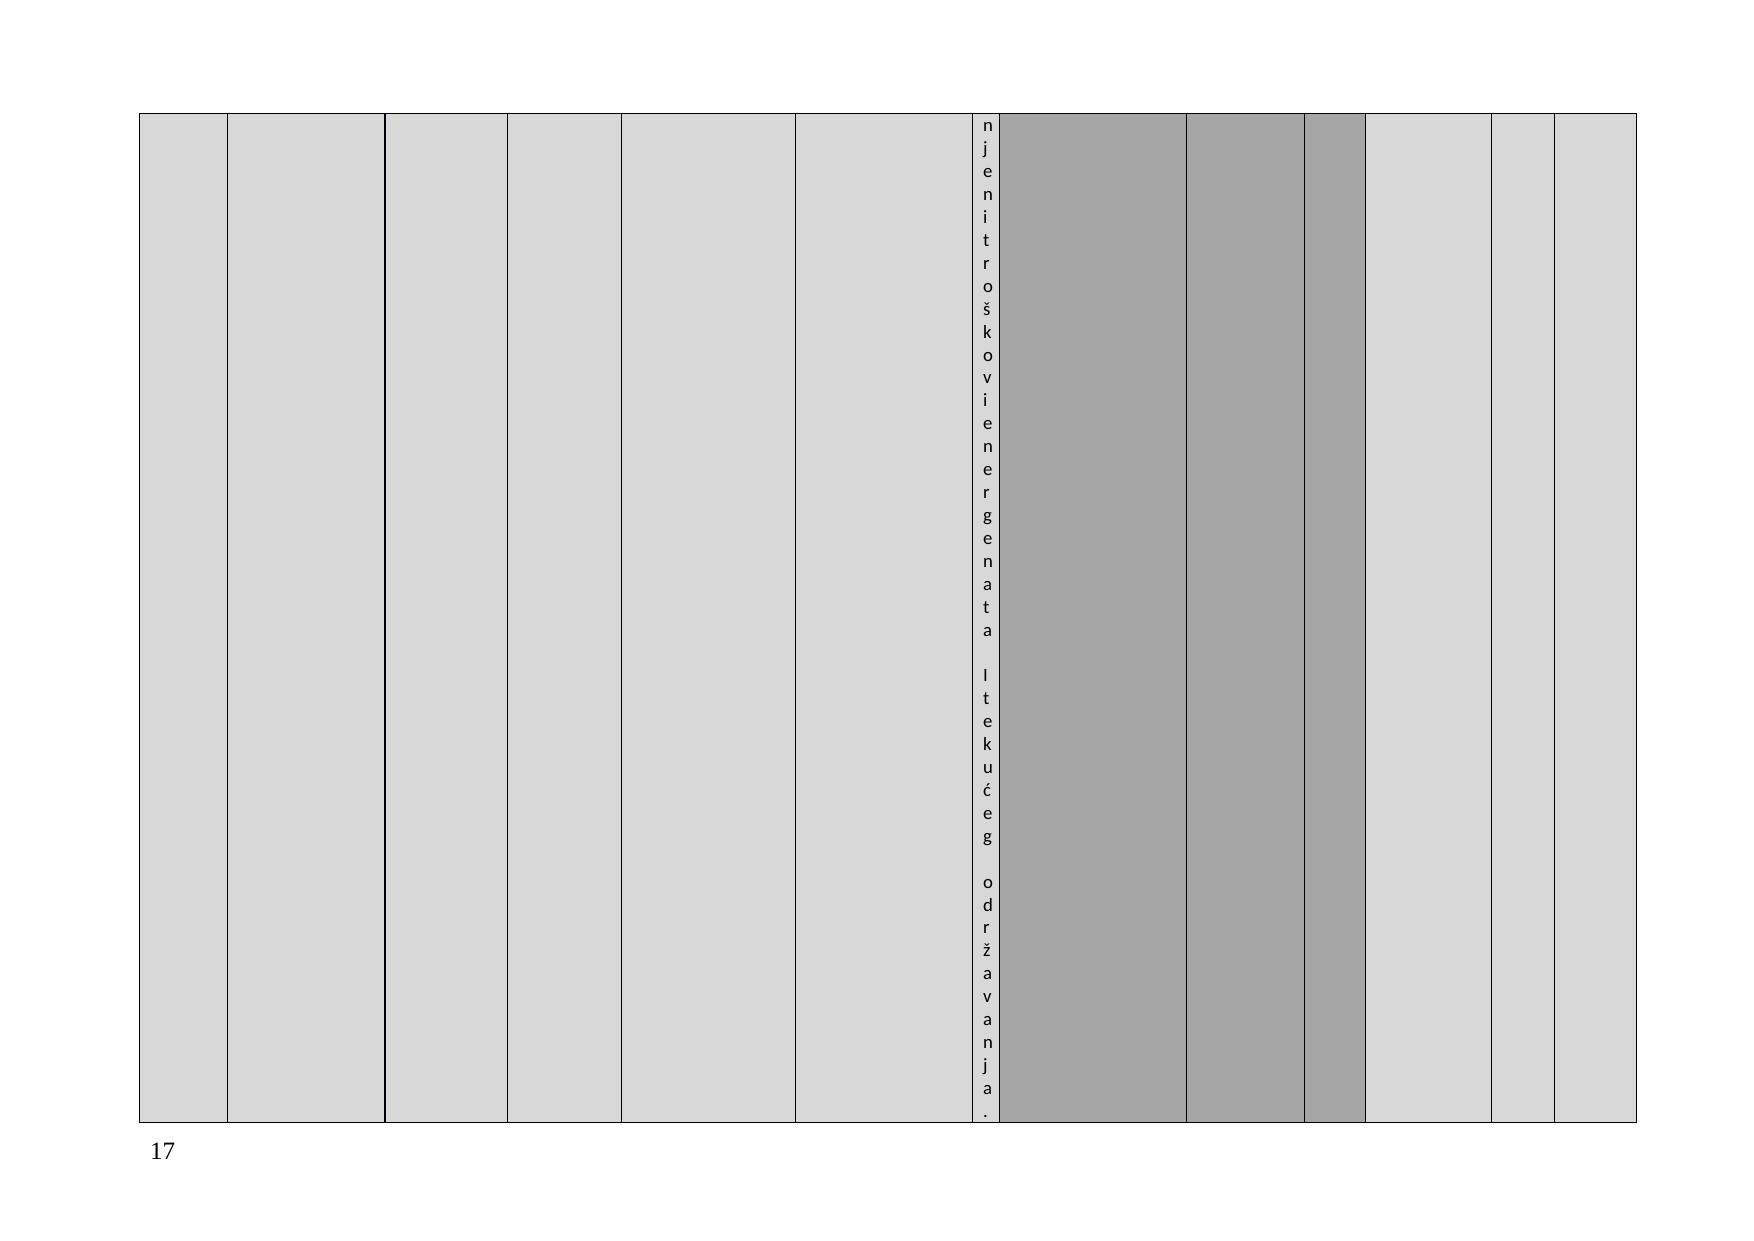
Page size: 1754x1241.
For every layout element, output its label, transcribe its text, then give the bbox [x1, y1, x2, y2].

table_cell [1000, 114, 1186, 1122]
table_cell [140, 114, 227, 1122]
table_cell [622, 114, 795, 1122]
table_cell [386, 114, 507, 1122]
table_cell [1555, 114, 1636, 1122]
table_cell --- [1366, 114, 1491, 1122]
table_cell [796, 114, 972, 1122]
table_cell [508, 114, 621, 1122]
table_cell [1305, 114, 1365, 1122]
table_cell njeni troškovi energenata I tekućeg održavanja. [973, 114, 999, 1122]
table_cell [228, 114, 384, 1122]
table_cell [1187, 114, 1304, 1122]
table_cell [1492, 114, 1554, 1122]
